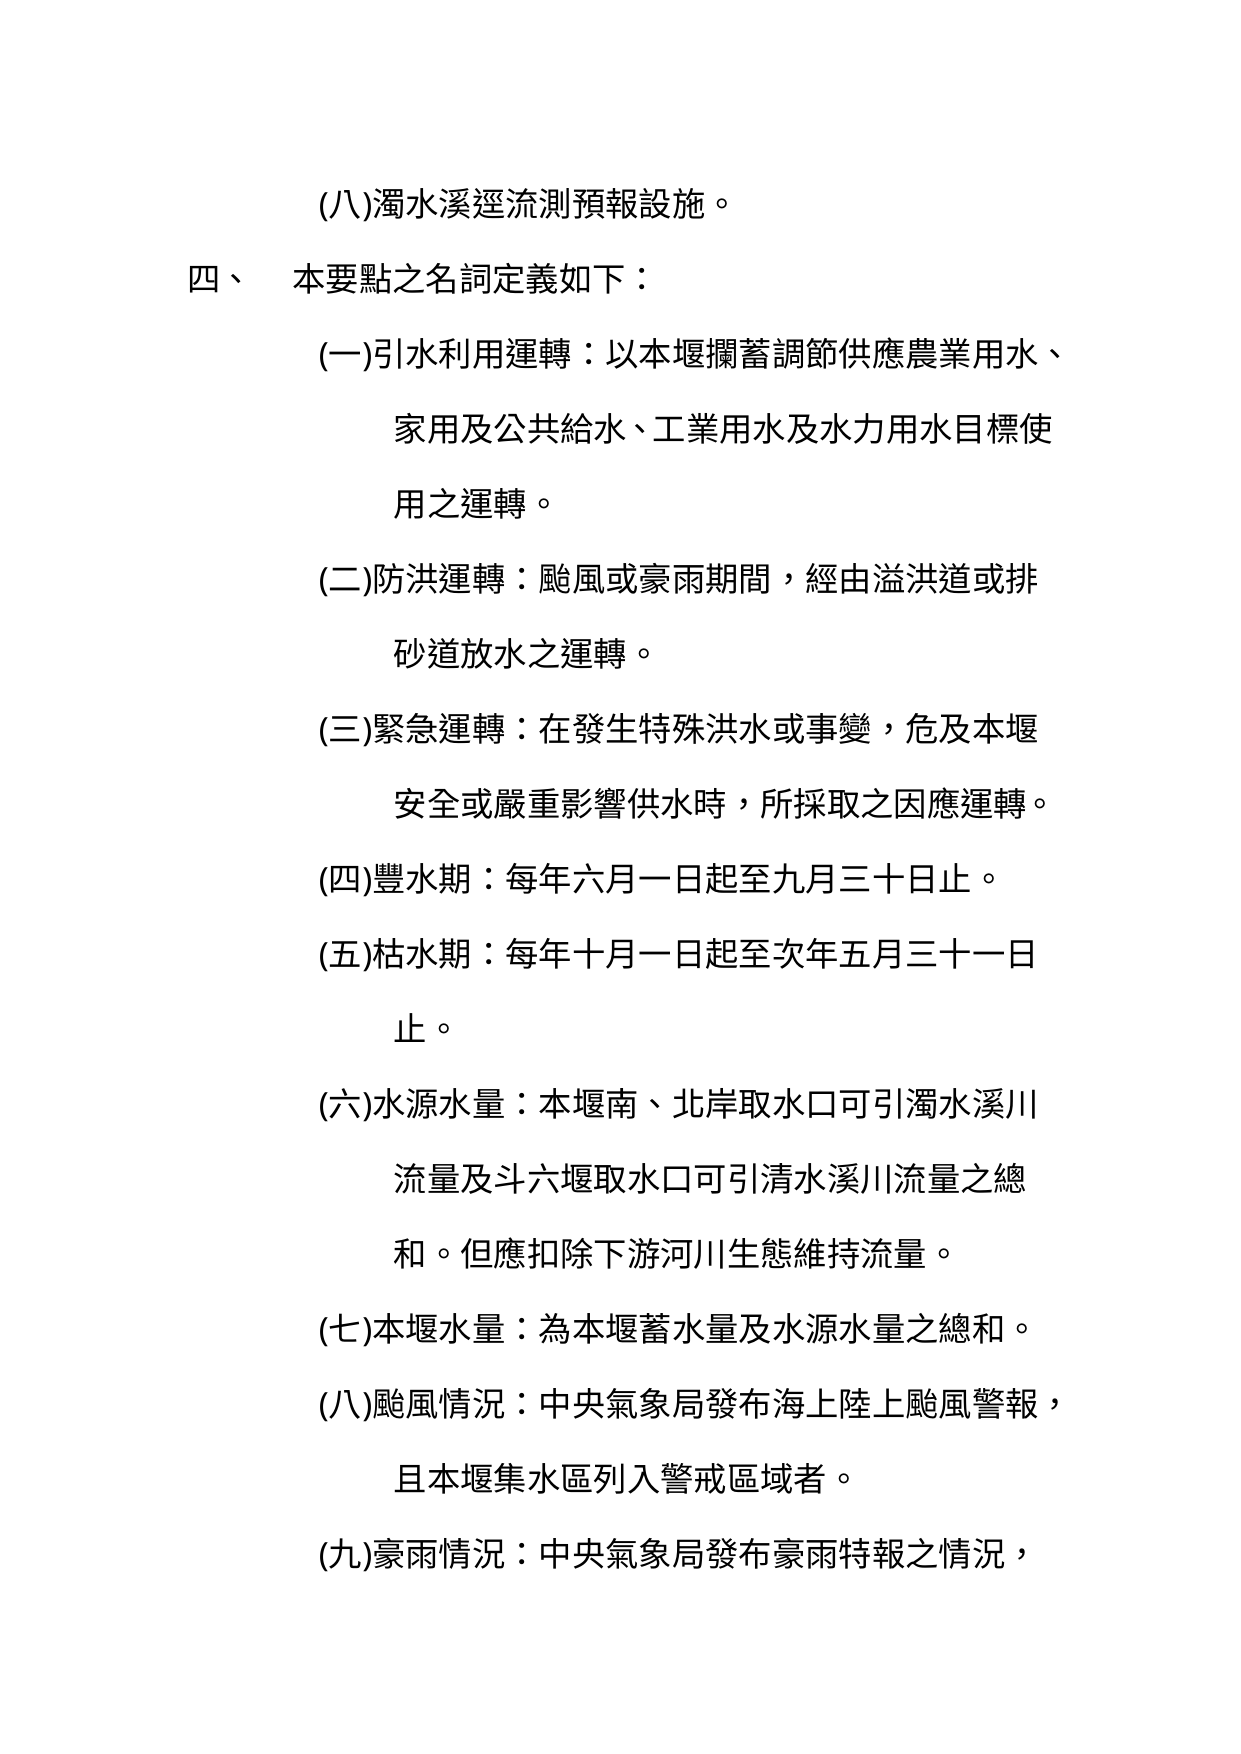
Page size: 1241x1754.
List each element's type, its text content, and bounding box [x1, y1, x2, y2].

text (五)枯水期：每年十月一日起至次年五月三十一日止。 [319, 914, 1053, 1064]
text (三)緊急運轉：在發生特殊洪水或事變，危及本堰安全或嚴重影響供水時，所採取之因應運轉。 [319, 689, 1053, 839]
text (六)水源水量：本堰南、北岸取水口可引濁水溪川流量及斗六堰取水口可引清水溪川流量之總和。但應扣除下游河川生態維持流量。 [319, 1064, 1053, 1289]
text (四)豐水期：每年六月一日起至九月三十日止。 [319, 839, 1053, 914]
text (二)防洪運轉：颱風或豪雨期間，經由溢洪道或排砂道放水之運轉。 [319, 539, 1053, 689]
text (七)本堰水量：為本堰蓄水量及水源水量之總和。 [319, 1289, 1053, 1364]
text (一)引水利用運轉：以本堰攔蓄調節供應農業用水、家用及公共給水、工業用水及水力用水目標使用之運轉。 [319, 314, 1053, 539]
text (九)豪雨情況：中央氣象局發布豪雨特報之情況， [319, 1514, 1053, 1589]
text (八)濁水溪逕流測預報設施。 [319, 164, 1053, 239]
text 四、 本要點之名詞定義如下： [187, 239, 1053, 314]
text (八)颱風情況：中央氣象局發布海上陸上颱風警報，且本堰集水區列入警戒區域者。 [319, 1364, 1053, 1514]
